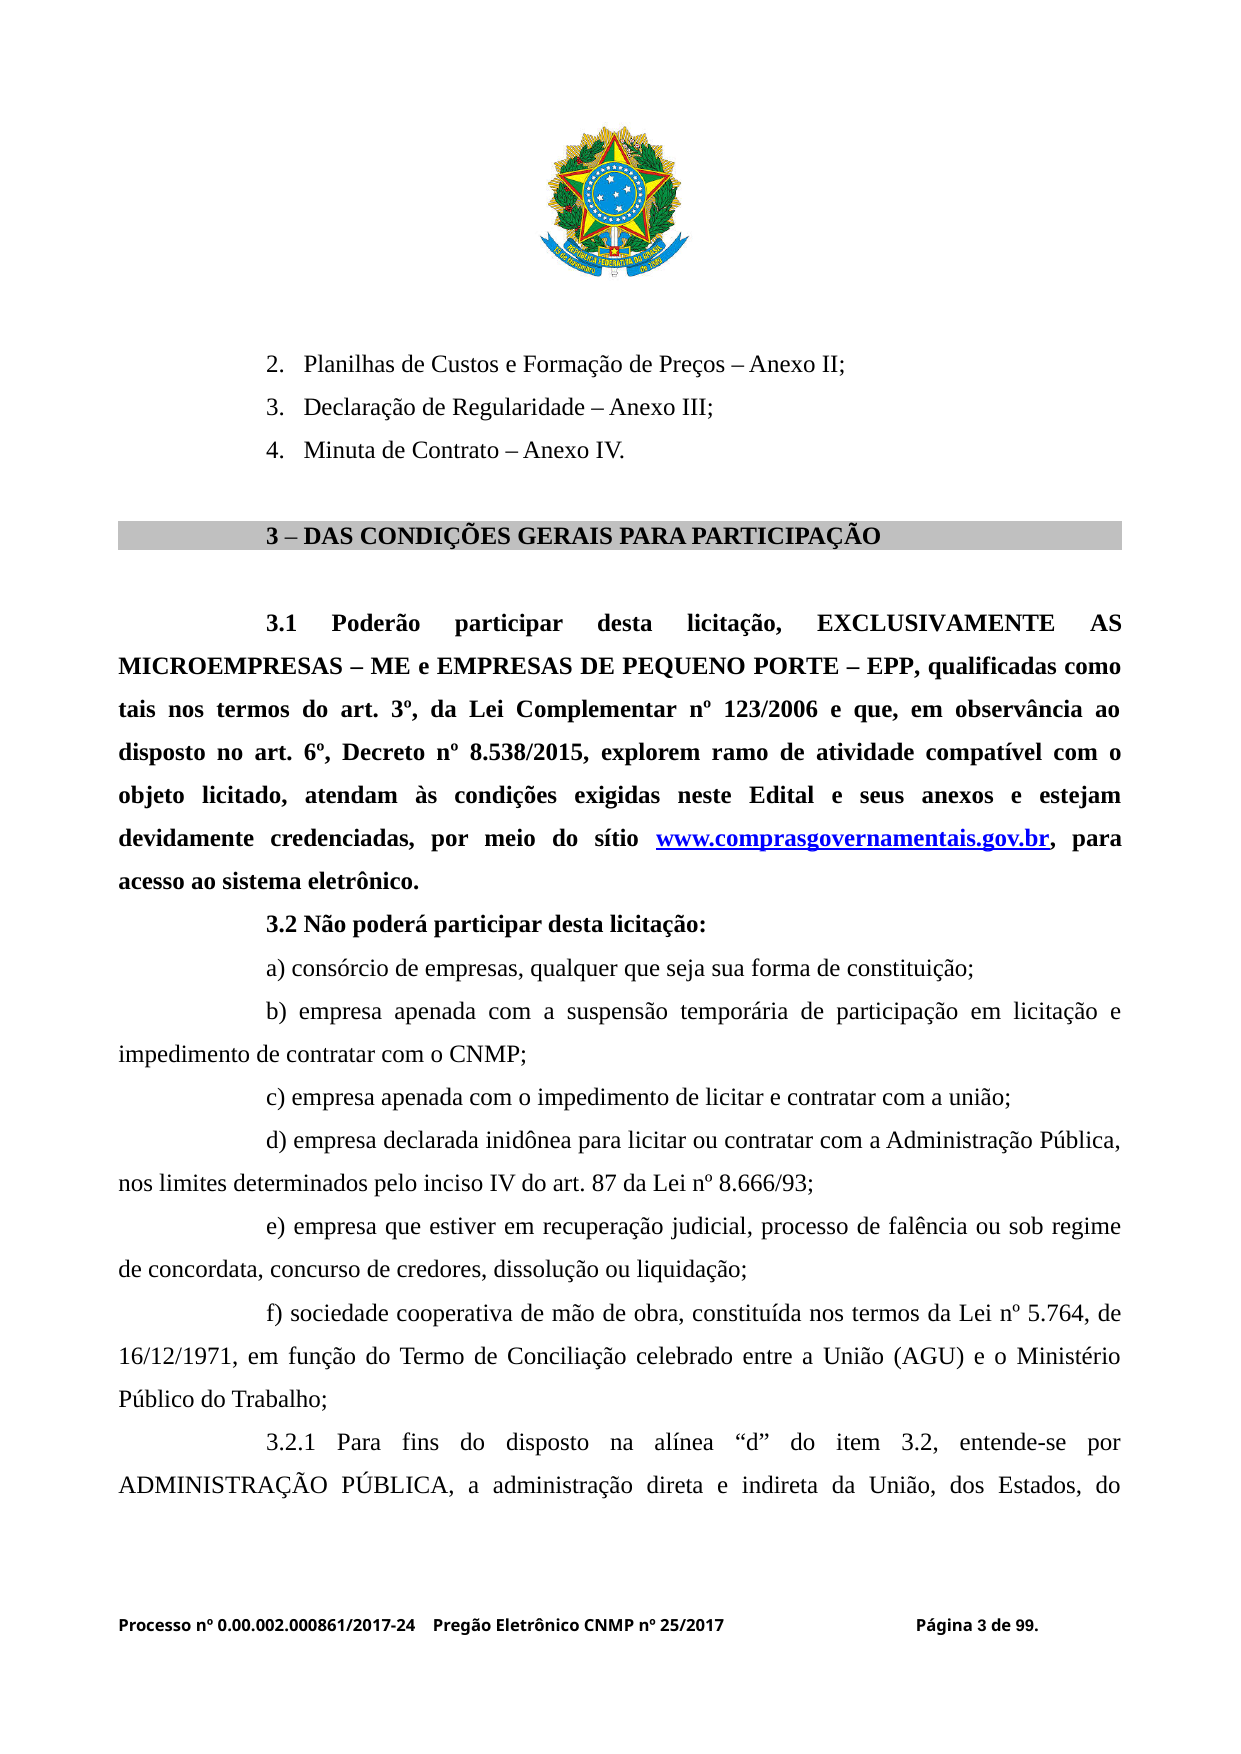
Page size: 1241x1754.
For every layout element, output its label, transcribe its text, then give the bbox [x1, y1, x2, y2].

text c) empresa apenada com o impedimento de licitar e contratar com a união; [118, 1082, 1122, 1111]
list Minuta de Contrato – Anexo IV. [266, 435, 1122, 464]
text 3 – DAS CONDIÇÕES GERAIS PARA PARTICIPAÇÃO [118, 521, 1122, 550]
text a) consórcio de empresas, qualquer que seja sua forma de constituição; [118, 953, 1122, 981]
text 3.2.1 Para fins do disposto na alínea “d” do item 3.2, entende-se por ADMINISTRAÇÃO PÚBLICA, a administração direta e indireta da União, dos Estados, do [118, 1427, 1122, 1499]
list Planilhas de Custos e Formação de Preços – Anexo II; [266, 349, 1122, 378]
list Declaração de Regularidade – Anexo III; [266, 392, 1122, 421]
text b) empresa apenada com a suspensão temporária de participação em licitação e impedimento de contratar com o CNMP; [118, 996, 1122, 1068]
text e) empresa que estiver em recuperação judicial, processo de falência ou sob regime de concordata, concurso de credores, dissolução ou liquidação; [118, 1211, 1122, 1283]
text 3.1 Poderão participar desta licitação, EXCLUSIVAMENTE AS MICROEMPRESAS – ME e EMPRESAS DE PEQUENO PORTE – EPP, qualificadas como tais nos termos do art. 3º, da Lei Complementar nº 123/2006 e que, em observância ao disposto no art. 6º, Decreto nº 8.538/2015, explorem ramo de atividade compatível com o objeto licitado, atendam às condições exigidas neste Edital e seus anexos e estejam devidamente credenciadas, por meio do sítio www.comprasgovernamentais.gov.br, para acesso ao sistema eletrônico. [118, 608, 1122, 895]
text f) sociedade cooperativa de mão de obra, constituída nos termos da Lei nº 5.764, de 16/12/1971, em função do Termo de Conciliação celebrado entre a União (AGU) e o Ministério Público do Trabalho; [118, 1298, 1122, 1413]
text d) empresa declarada inidônea para licitar ou contratar com a Administração Pública, nos limites determinados pelo inciso IV do art. 87 da Lei nº 8.666/93; [118, 1125, 1122, 1197]
text 3.2 Não poderá participar desta licitação: [118, 909, 1122, 938]
